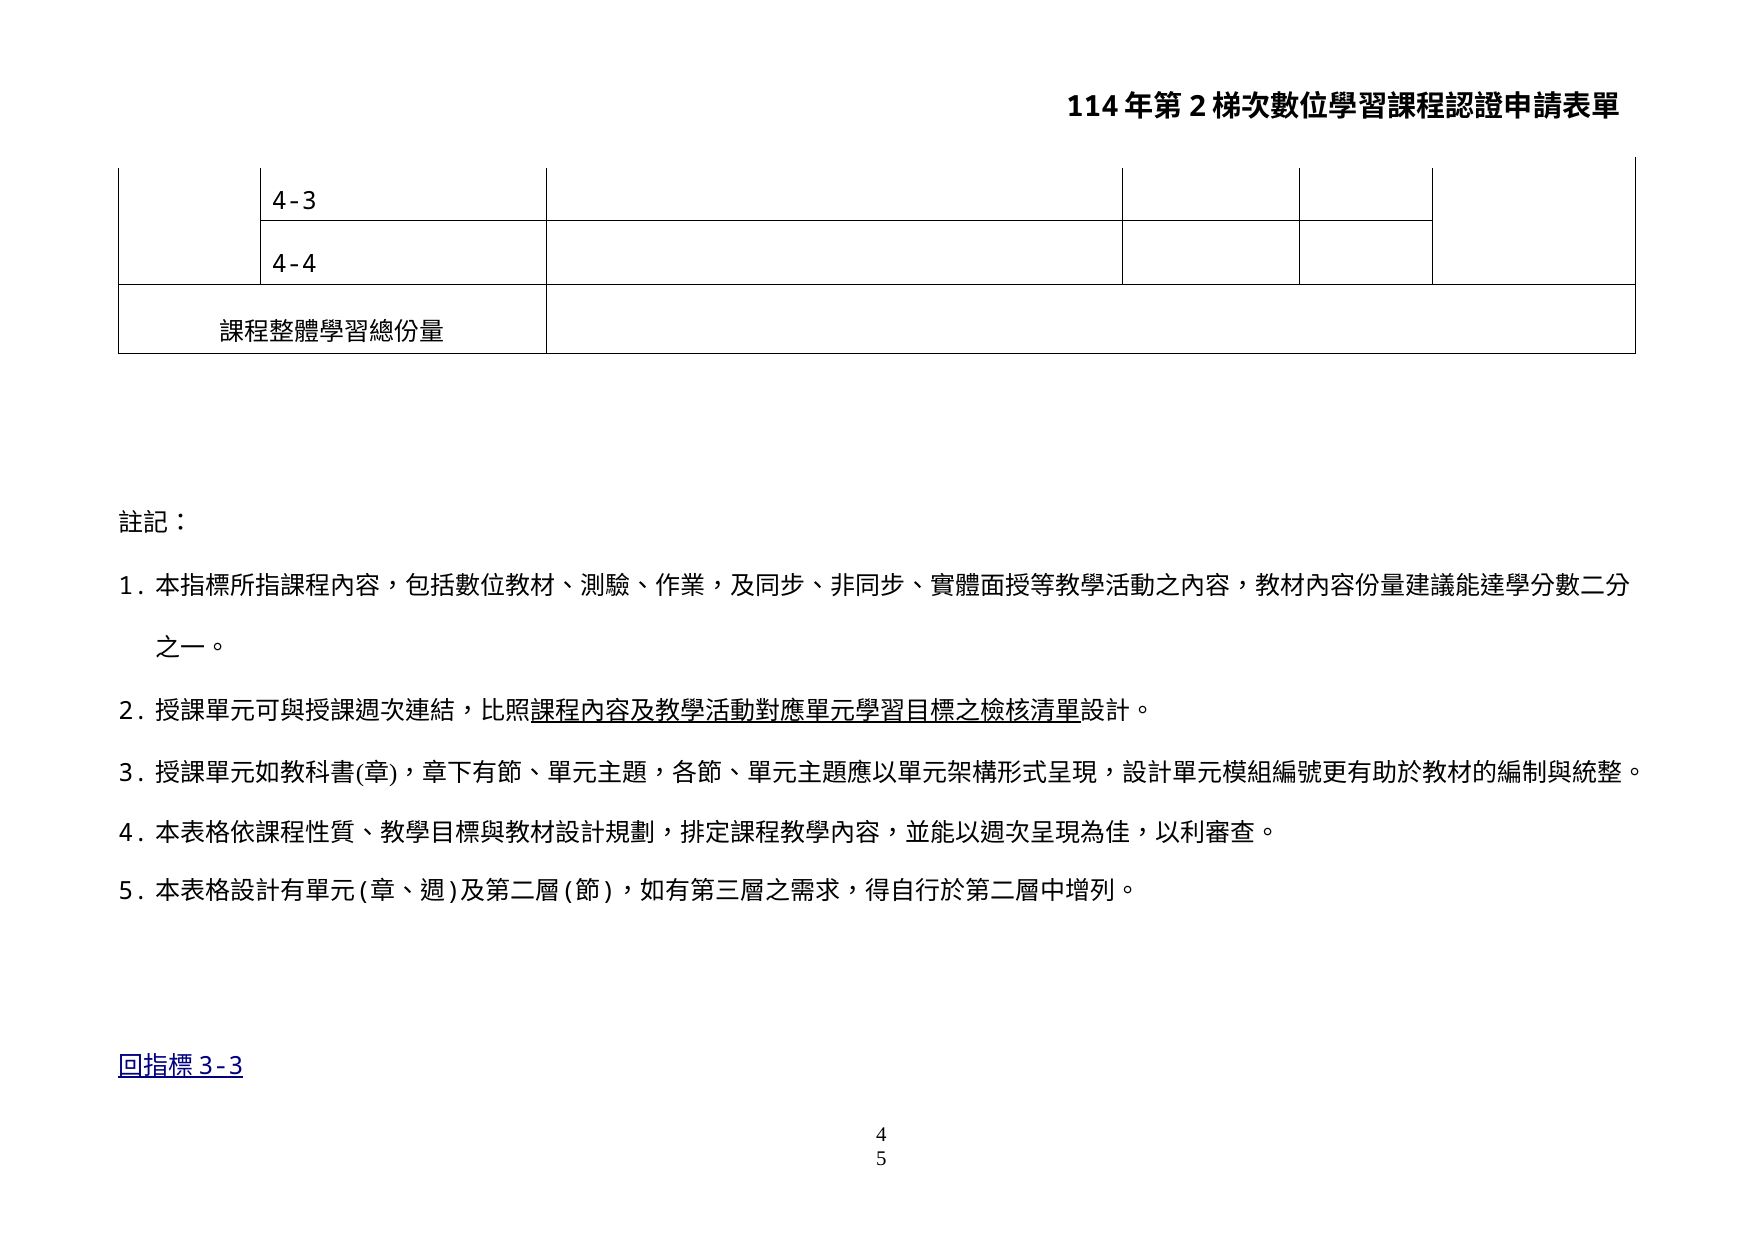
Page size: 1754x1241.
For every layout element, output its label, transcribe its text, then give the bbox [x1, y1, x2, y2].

table_cell [1300, 221, 1432, 284]
table_cell [1123, 221, 1299, 284]
list 授課單元如教科書(章)，章下有節、單元主題，各節、單元主題應以單元架構形式呈現，設計單元模組編號更有助於教材的編制與統整。 [118, 729, 1636, 792]
table_cell [1433, 168, 1635, 284]
table_cell [1300, 168, 1432, 220]
table_cell [1123, 168, 1299, 220]
table_cell 4-3 [261, 168, 546, 220]
table_cell [547, 221, 1122, 284]
text 註記： [118, 479, 1636, 542]
text 回指標3-3 [118, 1038, 1636, 1083]
list 本表格設計有單元(章、週)及第二層(節)，如有第三層之需求，得自行於第二層中增列。 [118, 863, 1636, 908]
table_cell 4-4 [261, 221, 546, 284]
list 授課單元可與授課週次連結，比照課程內容及教學活動對應單元學習目標之檢核清單設計。 [118, 667, 1636, 729]
list 本指標所指課程內容，包括數位教材、測驗、作業，及同步、非同步、實體面授等教學活動之內容，教材內容份量建議能達學分數二分之一。 [118, 542, 1636, 667]
table_cell [119, 168, 260, 284]
table_cell [547, 285, 1635, 353]
table_cell 課程整體學習總份量 [119, 285, 546, 353]
list 本表格依課程性質、教學目標與教材設計規劃，排定課程教學內容，並能以週次呈現為佳，以利審查。 [118, 804, 1636, 850]
table_cell [547, 168, 1122, 220]
